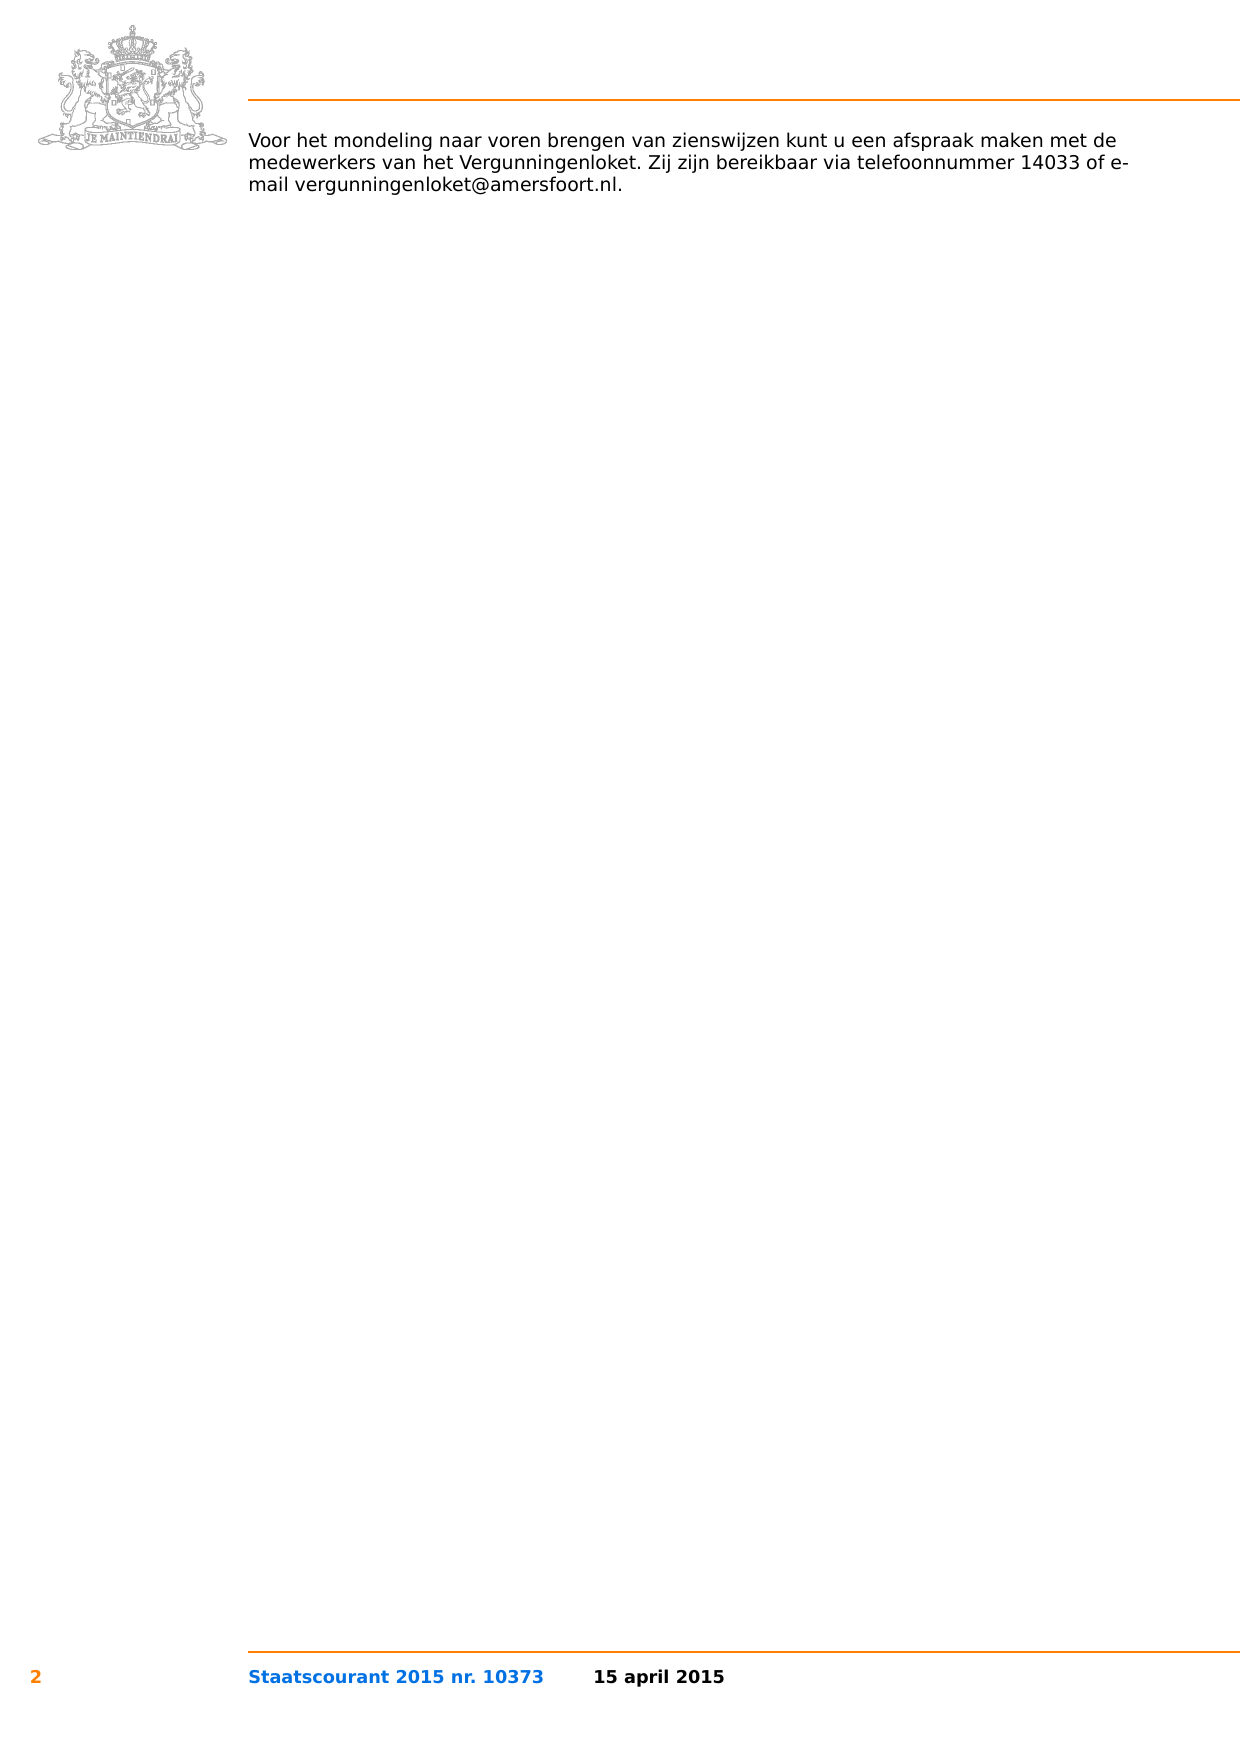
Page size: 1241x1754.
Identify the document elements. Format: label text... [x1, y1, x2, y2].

text Voor het mondeling naar voren brengen van zienswijzen kunt u een afspraak maken met de medewerkers van het Vergunningenloket. Zij zijn bereikbaar via telefoonnummer 14033 of e-mail vergunningenloket@amersfoort.nl. [248, 130, 1163, 196]
picture [38, 25, 227, 150]
